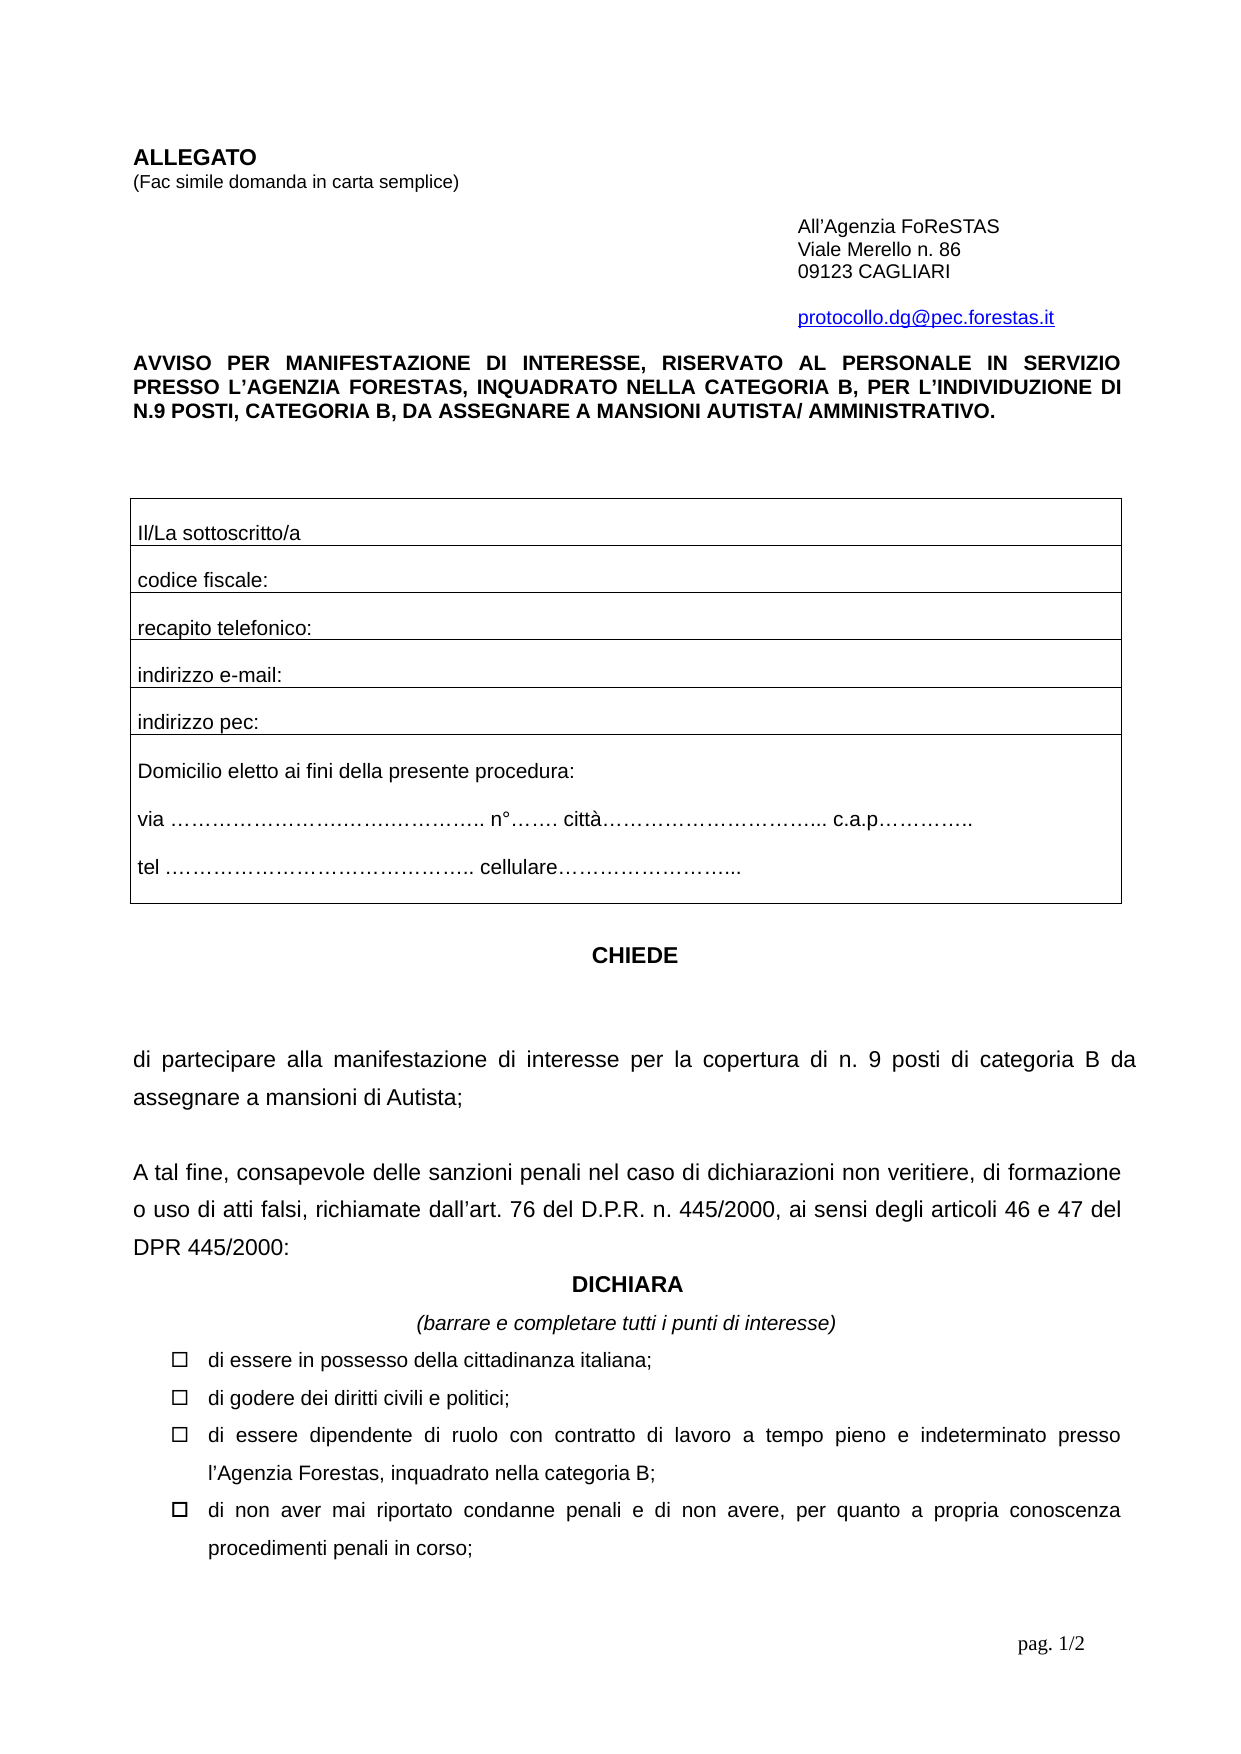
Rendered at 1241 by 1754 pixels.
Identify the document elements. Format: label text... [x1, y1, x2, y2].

list di non aver mai riportato condanne penali e di non avere, per quanto a propria conoscenza procedimenti penali in corso; [170, 1488, 1122, 1563]
text (barrare e completare tutti i punti di interesse) [133, 1300, 1122, 1338]
text DICHIARA [133, 1263, 1122, 1300]
text ALLEGATO [133, 144, 1122, 171]
table_cell recapito telefonico: [131, 593, 1121, 639]
text protocollo.dg@pec.forestas.it [798, 306, 1122, 328]
table_cell codice fiscale: [131, 546, 1121, 592]
table_header Il/La sottoscritto/a [131, 499, 1121, 545]
list di essere dipendente di ruolo con contratto di lavoro a tempo pieno e indeterminato presso l’Agenzia Forestas, inquadrato nella categoria B; [170, 1413, 1122, 1488]
table_cell indirizzo pec: [131, 688, 1121, 734]
text (Fac simile domanda in carta semplice) [133, 171, 1122, 192]
list di godere dei diritti civili e politici; [170, 1375, 1122, 1413]
text A tal fine, consapevole delle sanzioni penali nel caso di dichiarazioni non veritiere, di formazione o uso di atti falsi, richiamate dall’art. 76 del D.P.R. n. 445/2000, ai sensi degli articoli 46 e 47 del DPR 445/2000: [133, 1150, 1122, 1263]
text AVVISO PER MANIFESTAZIONE DI INTERESSE, RISERVATO AL PERSONALE IN SERVIZIO PRESSO L’AGENZIA FORESTAS, INQUADRATO NELLA CATEGORIA B, PER L’INDIVIDUZIONE DI N.9 POSTI, CATEGORIA B, DA ASSEGNARE A MANSIONI AUTISTA/ AMMINISTRATIVO. [133, 351, 1122, 423]
table_cell Domicilio eletto ai fini della presente procedura: via …………………….…….………….. n°……. città…………………………... c.a.p………….. tel .…………………………………….. cellulare……………………... [131, 735, 1121, 903]
text 09123 CAGLIARI [798, 260, 1122, 283]
list di essere in possesso della cittadinanza italiana; [170, 1338, 1122, 1375]
table_cell indirizzo e-mail: [131, 640, 1121, 687]
text CHIEDE [133, 933, 1137, 971]
text Viale Merello n. 86 [798, 237, 1122, 260]
text di partecipare alla manifestazione di interesse per la copertura di n. 9 posti di categoria B da assegnare a mansioni di Autista; [133, 1038, 1137, 1113]
text All’Agenzia FoReSTAS [798, 215, 1122, 237]
